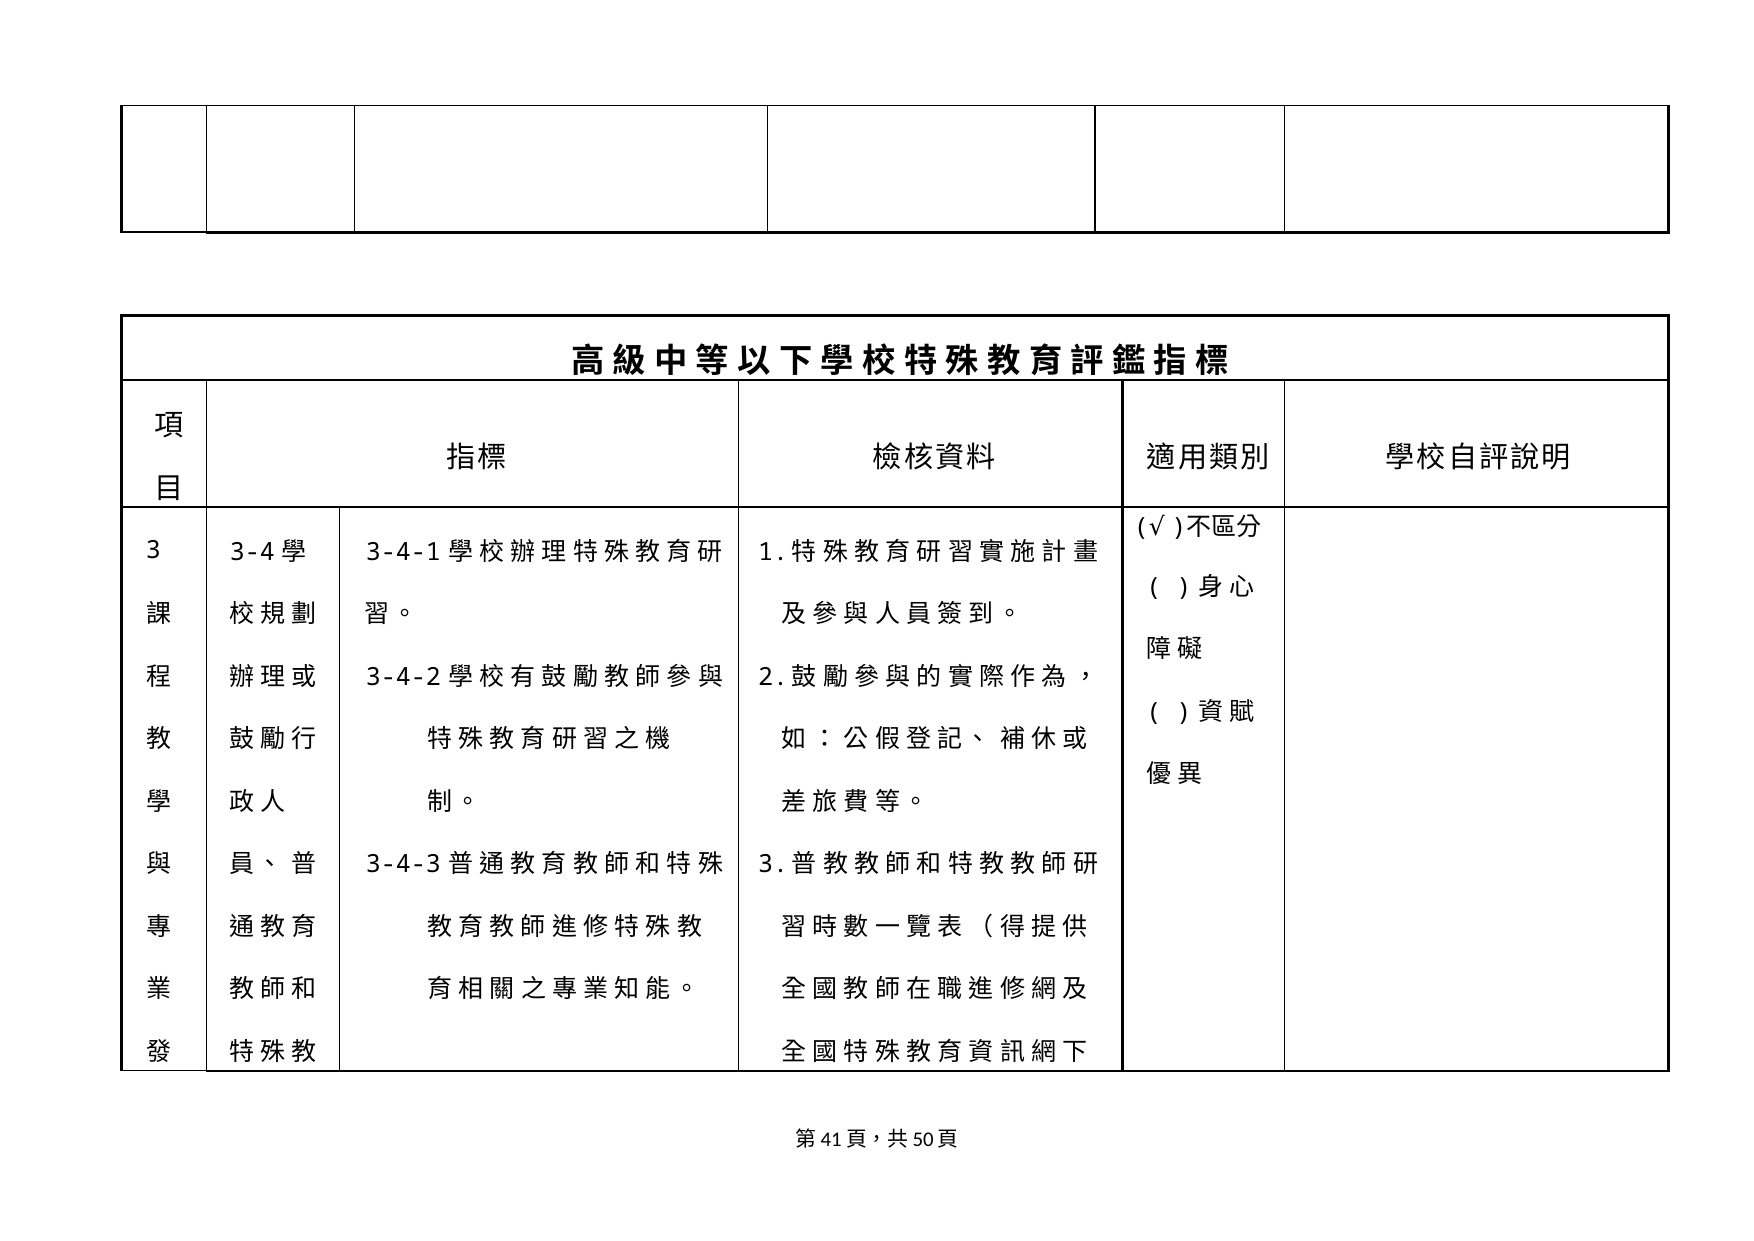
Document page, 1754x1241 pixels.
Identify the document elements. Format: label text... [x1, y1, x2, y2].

table_cell 1.特殊教育研習實施計畫及參與人員簽到。 2.鼓勵參與的實際作為，如：公假登記、補休或差旅費等。 3.普教教師和特教教師研習時數一覽表（得提供全國教師在職進修網及全國特殊教育資訊網下 [739, 508, 1121, 1070]
table_cell 適用類別 [1124, 381, 1284, 506]
table_cell 指標 [207, 381, 738, 506]
table_cell (√ )不區分 ( )身心障礙 ( )資賦優異 [1124, 508, 1284, 1070]
table_cell [1285, 106, 1667, 231]
table_cell [1096, 106, 1284, 231]
table_cell 3-4-1學校辦理特殊教育研習。 3-4-2學校有鼓勵教師參與特殊教育研習之機制。 3-4-3普通教育教師和特殊教育教師進修特殊教育相關之專業知能。 [340, 508, 738, 1070]
table_cell 學校自評說明 [1285, 381, 1667, 506]
table_cell [355, 106, 767, 231]
table_cell [768, 106, 1094, 231]
table_cell [1285, 508, 1667, 1070]
table_cell 3 課程教學與專業發 [123, 508, 206, 1070]
table_cell 3-4學校規劃辦理或鼓勵行政人員、普通教育教師和特殊教 [207, 508, 339, 1070]
table_cell [123, 106, 206, 231]
table_header 高級中等以下學校特殊教育評鑑指標 [123, 317, 1667, 379]
table_cell 檢核資料 [739, 381, 1121, 506]
table_cell [207, 106, 354, 231]
table_cell 項目 [123, 381, 206, 506]
